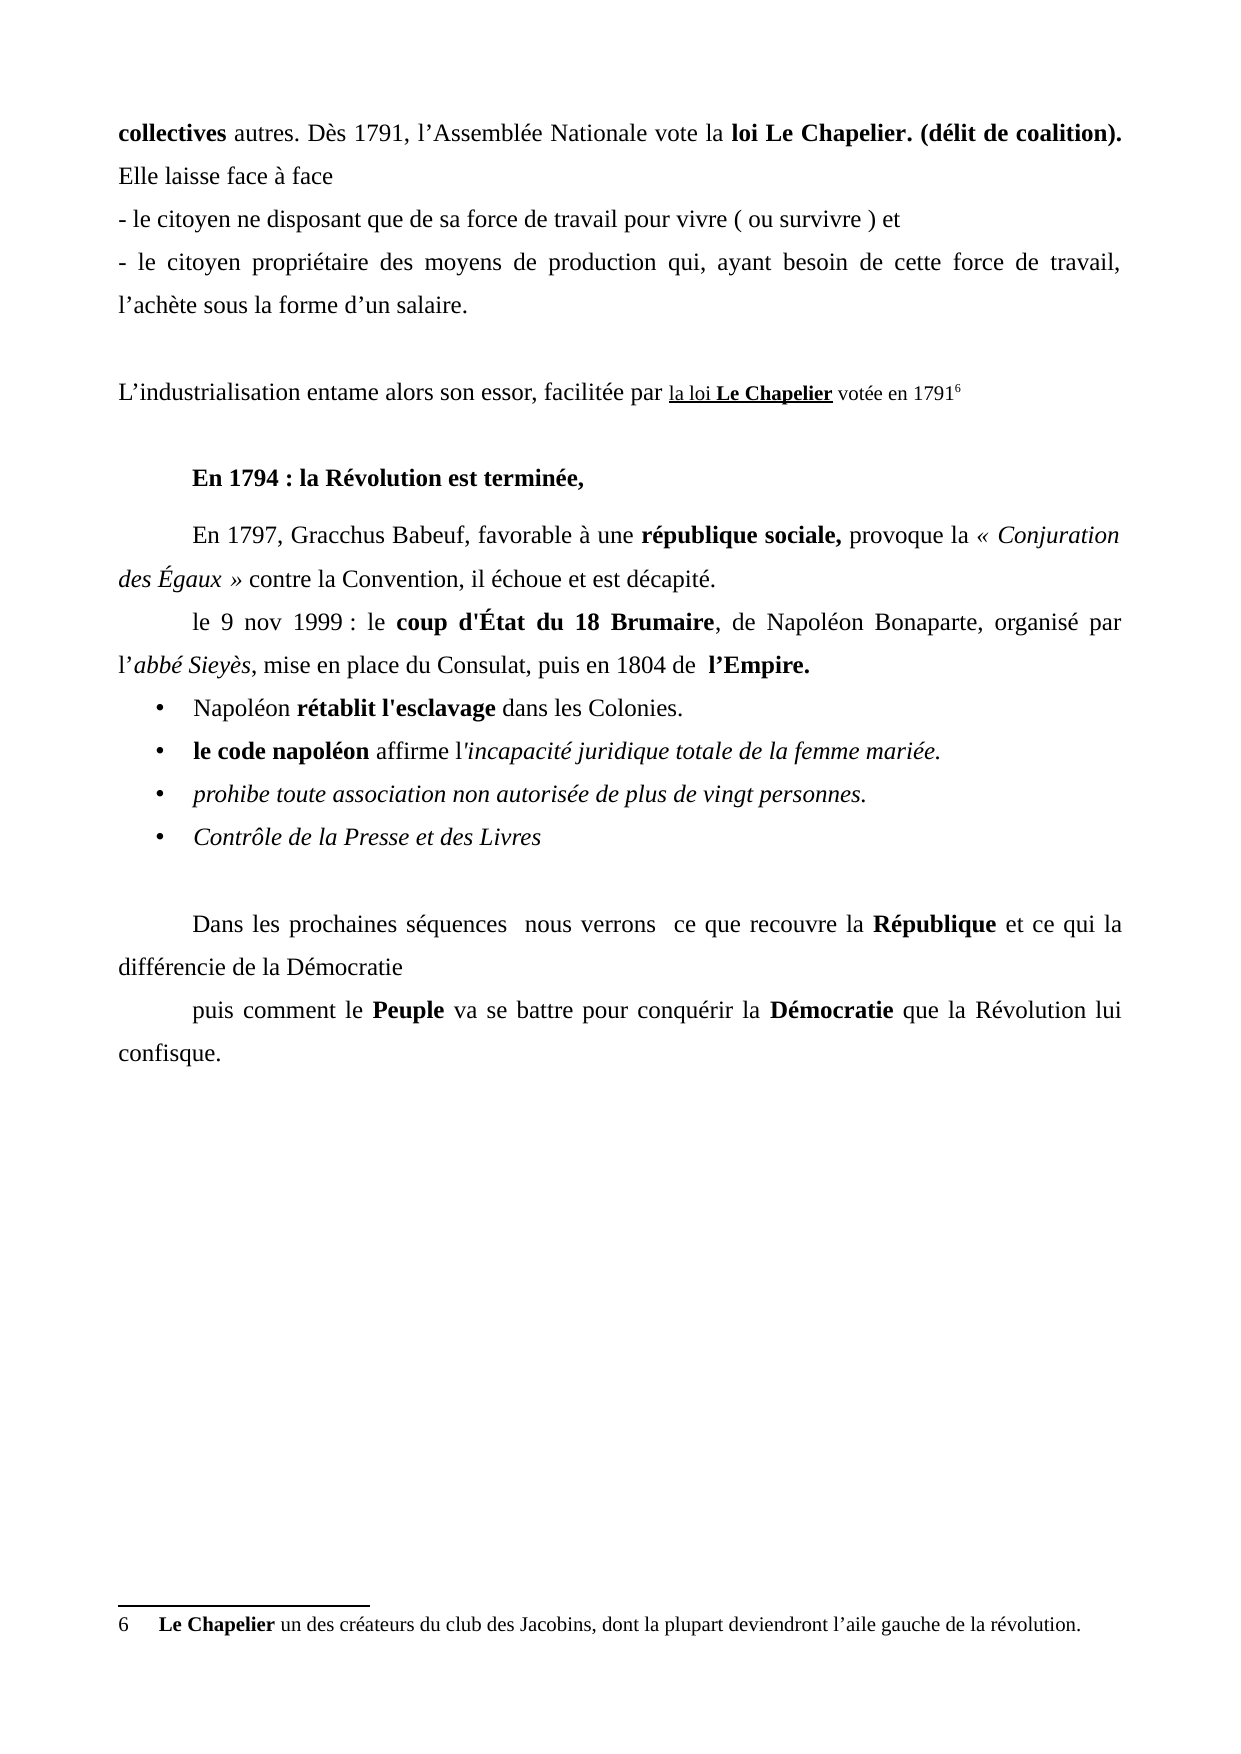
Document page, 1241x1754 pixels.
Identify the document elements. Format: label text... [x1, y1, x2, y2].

text - le citoyen ne disposant que de sa force de travail pour vivre ( ou survivre ) et [118, 204, 1122, 233]
list Contrôle de la Presse et des Livres [156, 822, 1122, 851]
text En 1794 : la Révolution est terminée, [118, 463, 1122, 492]
text L’industrialisation entame alors son essor, facilitée par la loi Le Chapelier votée en 1791 [118, 377, 1122, 406]
text Le Chapelier un des créateurs du club des Jacobins, dont la plupart deviendront l’aile gauche de la révolution. [118, 1612, 1122, 1636]
text puis comment le Peuple va se battre pour conquérir la Démocratie que la Révolution lui confisque. [118, 995, 1122, 1067]
text le 9 nov 1999 : le coup d'État du 18 Brumaire, de Napoléon Bonaparte, organisé par l’abbé Sieyès, mise en place du Consulat, puis en 1804 de l’Empire. [118, 607, 1122, 679]
list le code napoléon affirme l'incapacité juridique totale de la femme mariée. [156, 736, 1122, 765]
text - le citoyen propriétaire des moyens de production qui, ayant besoin de cette force de travail, l’achète sous la forme d’un salaire. [118, 247, 1122, 319]
list Napoléon rétablit l'esclavage dans les Colonies. [156, 693, 1122, 722]
text collectives autres. Dès 1791, l’Assemblée Nationale vote la loi Le Chapelier. (délit de coalition). Elle laisse face à face [118, 118, 1122, 190]
list prohibe toute association non autorisée de plus de vingt personnes. [156, 779, 1122, 808]
text En 1797, Gracchus Babeuf, favorable à une république sociale, provoque la « Conjuration des Égaux » contre la Convention, il échoue et est décapité. [118, 521, 1122, 592]
text Dans les prochaines séquences nous verrons ce que recouvre la République et ce qui la différencie de la Démocratie [118, 909, 1122, 981]
